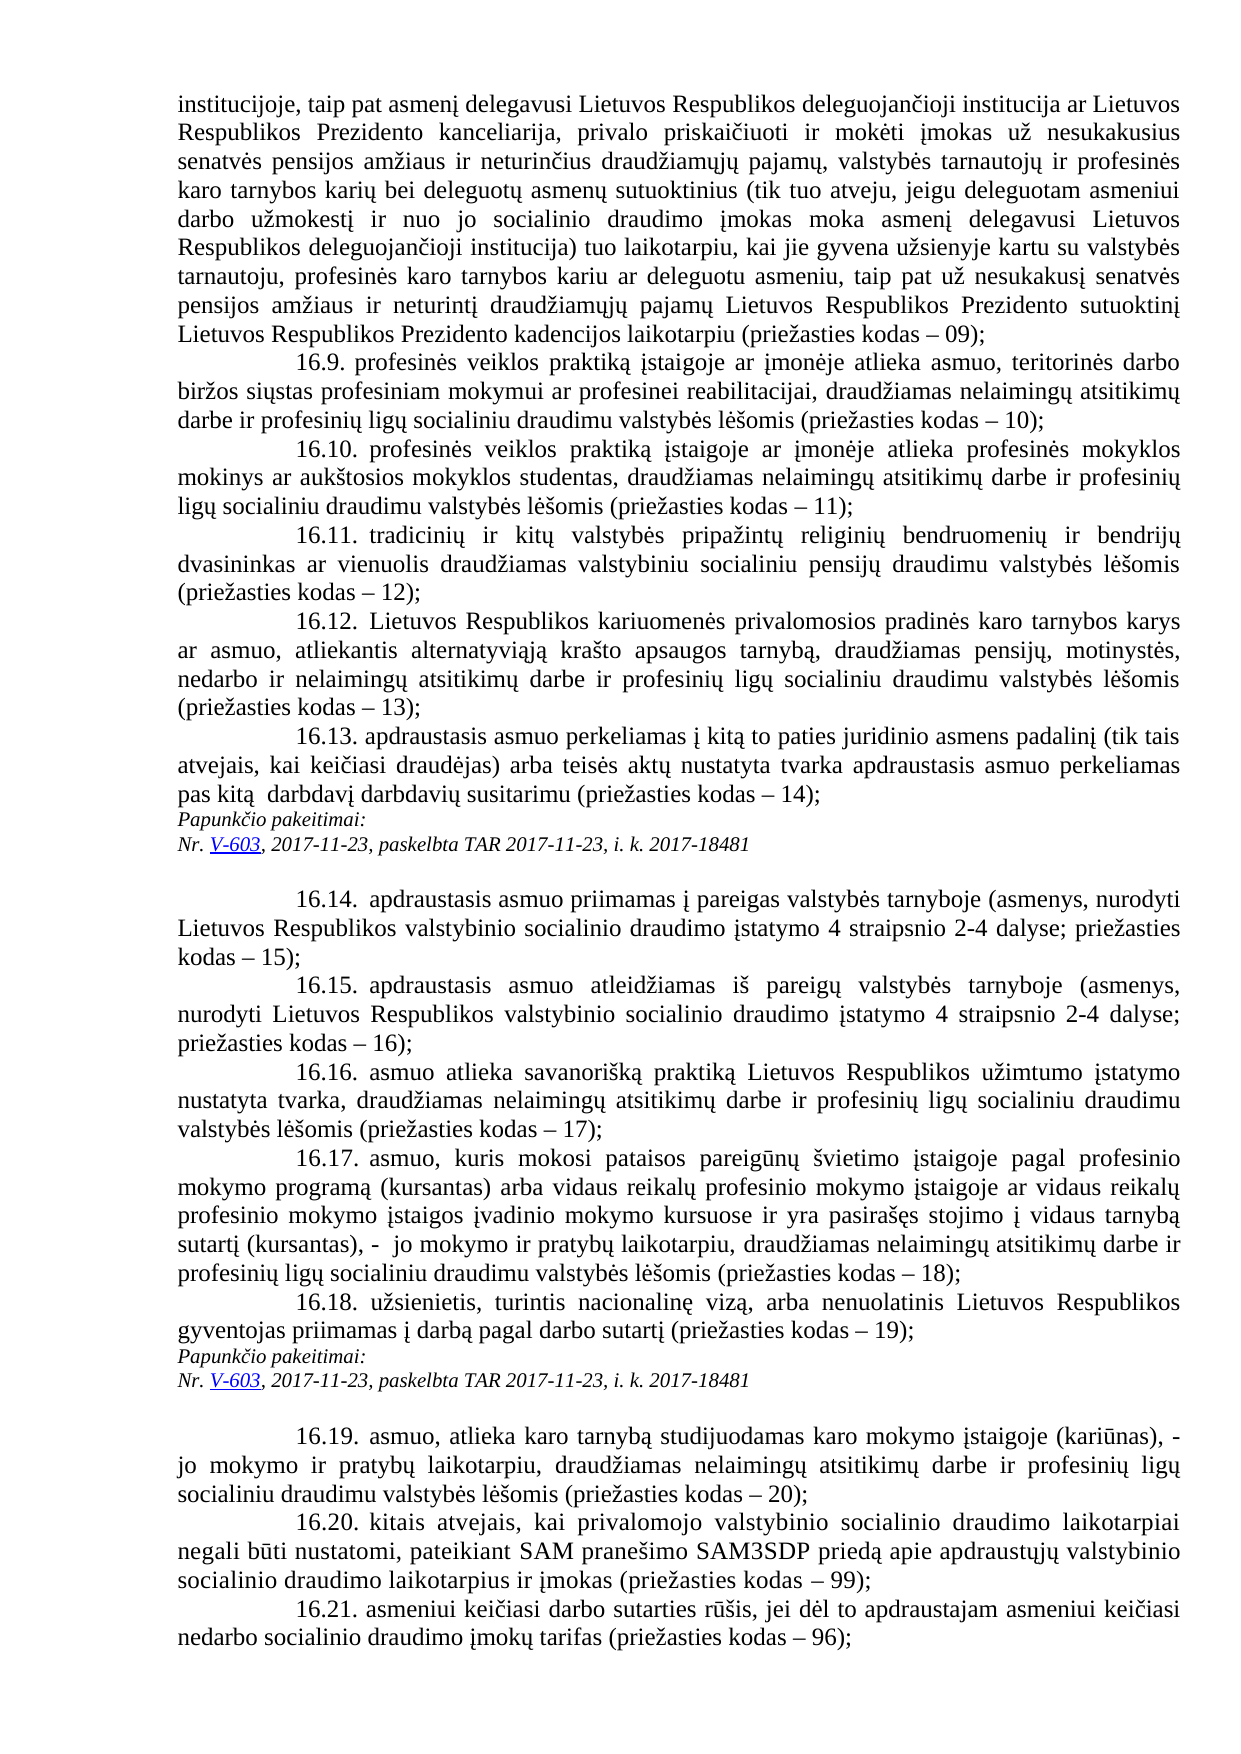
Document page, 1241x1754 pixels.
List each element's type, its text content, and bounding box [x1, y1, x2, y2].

text 16.17. asmuo, kuris mokosi pataisos pareigūnų švietimo įstaigoje pagal profesinio mokymo programą (kursantas) arba vidaus reikalų profesinio mokymo įstaigoje ar vidaus reikalų profesinio mokymo įstaigos įvadinio mokymo kursuose ir yra pasirašęs stojimo į vidaus tarnybą sutartį (kursantas), - jo mokymo ir pratybų laikotarpiu, draudžiamas nelaimingų atsitikimų darbe ir profesinių ligų socialiniu draudimu valstybės lėšomis (priežasties kodas – 18); [177, 1143, 1181, 1287]
text 16.18. užsienietis, turintis nacionalinę vizą, arba nenuolatinis Lietuvos Respublikos gyventojas priimamas į darbą pagal darbo sutartį (priežasties kodas – 19); [177, 1287, 1181, 1344]
text 16.21. asmeniui keičiasi darbo sutarties rūšis, jei dėl to apdraustajam asmeniui keičiasi nedarbo socialinio draudimo įmokų tarifas (priežasties kodas – 96); [177, 1594, 1181, 1651]
text 16.20. kitais atvejais, kai privalomojo valstybinio socialinio draudimo laikotarpiai negali būti nustatomi, pateikiant SAM pranešimo SAM3SDP priedą apie apdraustųjų valstybinio socialinio draudimo laikotarpius ir įmokas (priežasties kodas – 99); [177, 1507, 1181, 1594]
text 16.12. Lietuvos Respublikos kariuomenės privalomosios pradinės karo tarnybos karys ar asmuo, atliekantis alternatyviąją krašto apsaugos tarnybą, draudžiamas pensijų, motinystės, nedarbo ir nelaimingų atsitikimų darbe ir profesinių ligų socialiniu draudimu valstybės lėšomis (priežasties kodas – 13); [177, 606, 1181, 721]
text institucijoje, taip pat asmenį delegavusi Lietuvos Respublikos deleguojančioji institucija ar Lietuvos Respublikos Prezidento kanceliarija, privalo priskaičiuoti ir mokėti įmokas už nesukakusius senatvės pensijos amžiaus ir neturinčius draudžiamųjų pajamų, valstybės tarnautojų ir profesinės karo tarnybos karių bei deleguotų asmenų sutuoktinius (tik tuo atveju, jeigu deleguotam asmeniui darbo užmokestį ir nuo jo socialinio draudimo įmokas moka asmenį delegavusi Lietuvos Respublikos deleguojančioji institucija) tuo laikotarpiu, kai jie gyvena užsienyje kartu su valstybės tarnautoju, profesinės karo tarnybos kariu ar deleguotu asmeniu, taip pat už nesukakusį senatvės pensijos amžiaus ir neturintį draudžiamųjų pajamų Lietuvos Respublikos Prezidento sutuoktinį Lietuvos Respublikos Prezidento kadencijos laikotarpiu (priežasties kodas – 09); [177, 89, 1181, 347]
text 16.15. apdraustasis asmuo atleidžiamas iš pareigų valstybės tarnyboje (asmenys, nurodyti Lietuvos Respublikos valstybinio socialinio draudimo įstatymo 4 straipsnio 2-4 dalyse; priežasties kodas – 16); [177, 971, 1181, 1057]
text 16.16. asmuo atlieka savanorišką praktiką Lietuvos Respublikos užimtumo įstatymo nustatyta tvarka, draudžiamas nelaimingų atsitikimų darbe ir profesinių ligų socialiniu draudimu valstybės lėšomis (priežasties kodas – 17); [177, 1057, 1181, 1143]
text 16.10. profesinės veiklos praktiką įstaigoje ar įmonėje atlieka profesinės mokyklos mokinys ar aukštosios mokyklos studentas, draudžiamas nelaimingų atsitikimų darbe ir profesinių ligų socialiniu draudimu valstybės lėšomis (priežasties kodas – 11); [177, 434, 1181, 520]
text Nr. V-603, 2017-11-23, paskelbta TAR 2017-11-23, i. k. 2017-18481 [177, 831, 1181, 856]
text 16.9. profesinės veiklos praktiką įstaigoje ar įmonėje atlieka asmuo, teritorinės darbo biržos siųstas profesiniam mokymui ar profesinei reabilitacijai, draudžiamas nelaimingų atsitikimų darbe ir profesinių ligų socialiniu draudimu valstybės lėšomis (priežasties kodas – 10); [177, 347, 1181, 434]
text Papunkčio pakeitimai: [177, 1344, 1181, 1368]
text 16.13. apdraustasis asmuo perkeliamas į kitą to paties juridinio asmens padalinį (tik tais atvejais, kai keičiasi draudėjas) arba teisės aktų nustatyta tvarka apdraustasis asmuo perkeliamas pas kitą darbdavį darbdavių susitarimu (priežasties kodas – 14); [177, 721, 1181, 807]
text Papunkčio pakeitimai: [177, 807, 1181, 831]
text 16.19. asmuo, atlieka karo tarnybą studijuodamas karo mokymo įstaigoje (kariūnas), - jo mokymo ir pratybų laikotarpiu, draudžiamas nelaimingų atsitikimų darbe ir profesinių ligų socialiniu draudimu valstybės lėšomis (priežasties kodas – 20); [177, 1421, 1181, 1507]
text 16.11. tradicinių ir kitų valstybės pripažintų religinių bendruomenių ir bendrijų dvasininkas ar vienuolis draudžiamas valstybiniu socialiniu pensijų draudimu valstybės lėšomis (priežasties kodas – 12); [177, 520, 1181, 606]
text 16.14. apdraustasis asmuo priimamas į pareigas valstybės tarnyboje (asmenys, nurodyti Lietuvos Respublikos valstybinio socialinio draudimo įstatymo 4 straipsnio 2-4 dalyse; priežasties kodas – 15); [177, 884, 1181, 971]
text Nr. V-603, 2017-11-23, paskelbta TAR 2017-11-23, i. k. 2017-18481 [177, 1368, 1181, 1392]
